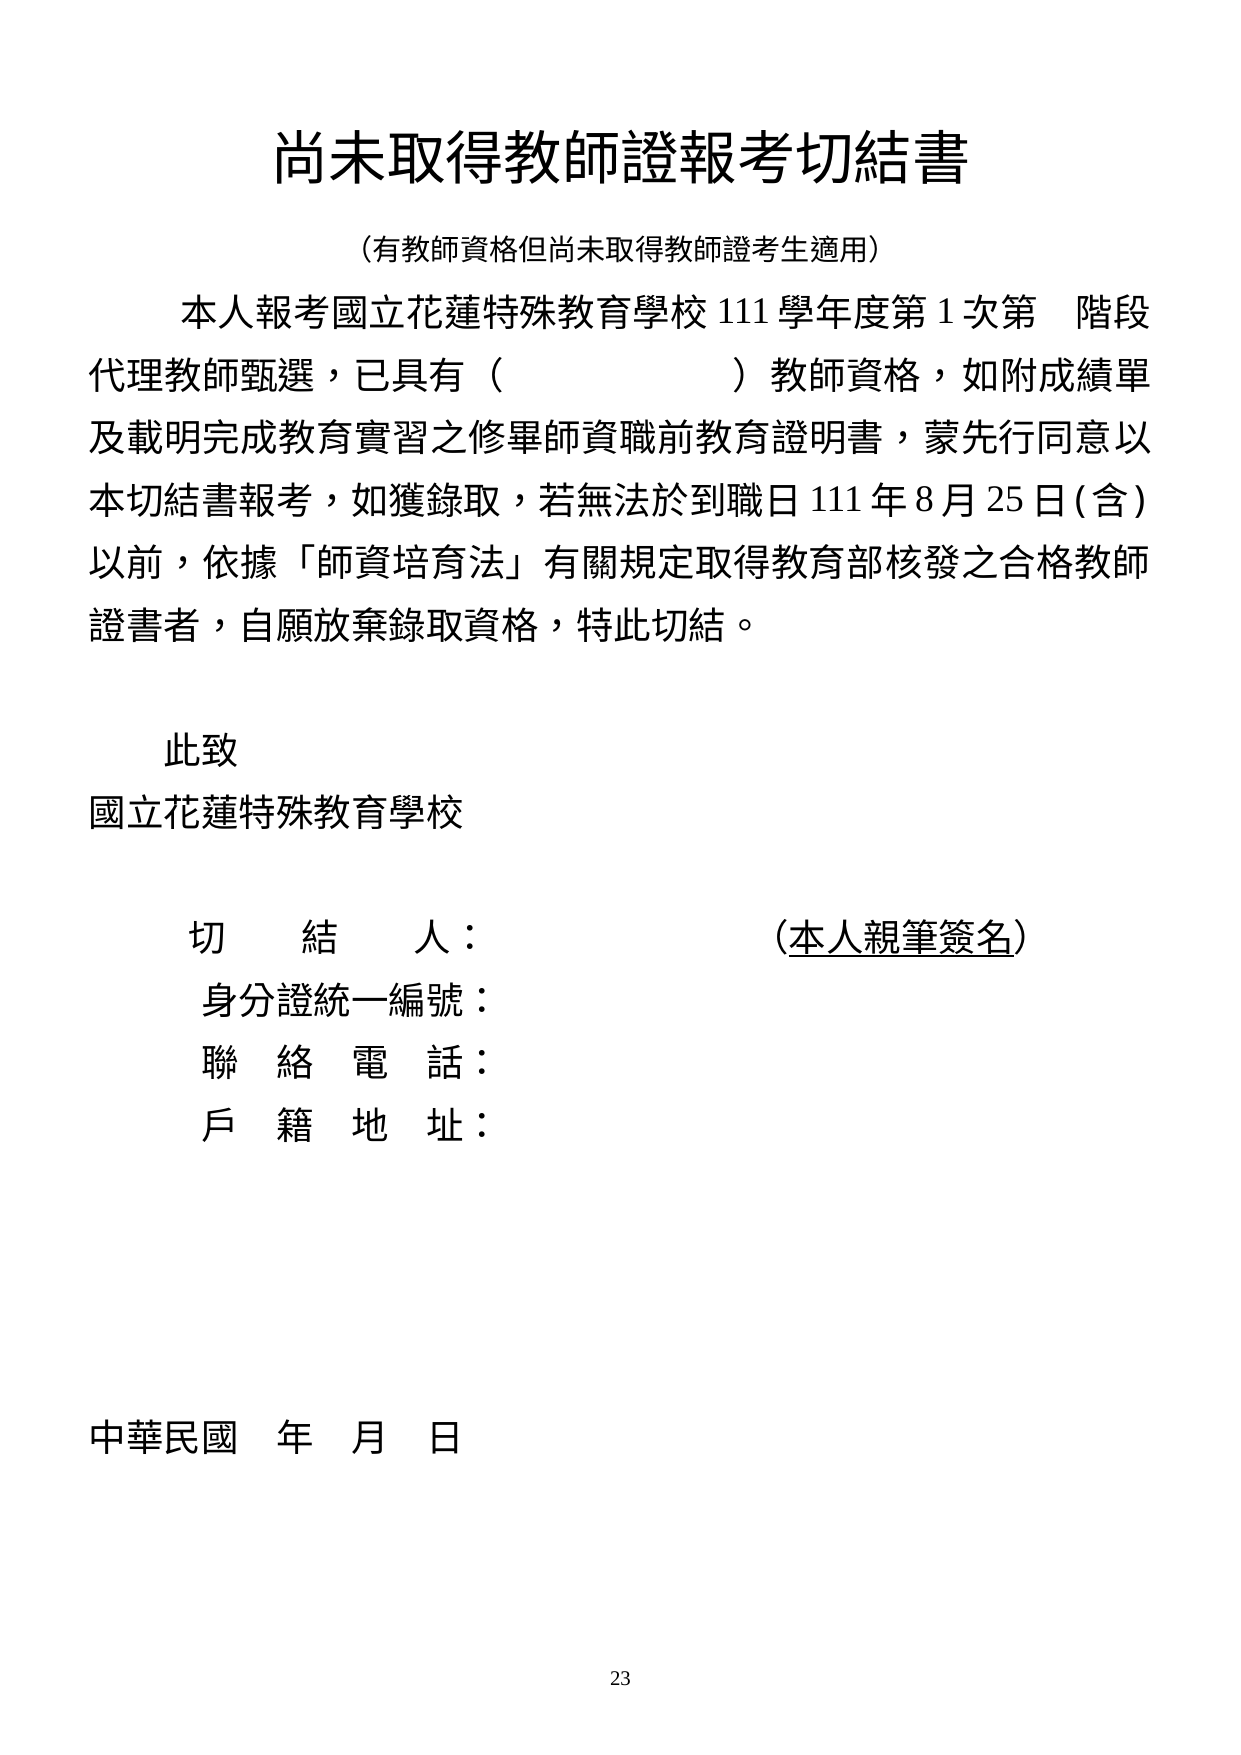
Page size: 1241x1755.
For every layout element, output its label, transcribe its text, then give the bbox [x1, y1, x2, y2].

text 尚未取得教師證報考切結書 [89, 81, 1152, 206]
text 戶 籍 地 址： [89, 1081, 1152, 1143]
text 本人報考國立花蓮特殊教育學校111學年度第1次第 階段代理教師甄選，已具有（ ）教師資格，如附成績單及載明完成教育實習之修畢師資職前教育證明書，蒙先行同意以本切結書報考，如獲錄取，若無法於到職日111年8月25日(含)以前，依據「師資培育法」有關規定取得教育部核發之合格教師證書者，自願放棄錄取資格，特此切結。 [89, 268, 1152, 643]
text 切 結 人： （本人親筆簽名） [189, 893, 1152, 956]
text 身分證統一編號： [89, 956, 1152, 1018]
text 此致 [89, 706, 1152, 768]
text 聯 絡 電 話： [89, 1018, 1152, 1081]
text （有教師資格但尚未取得教師證考生適用） [89, 206, 1152, 268]
text 國立花蓮特殊教育學校 [89, 768, 1152, 831]
text 中華民國 年 月 日 [89, 1393, 1152, 1456]
